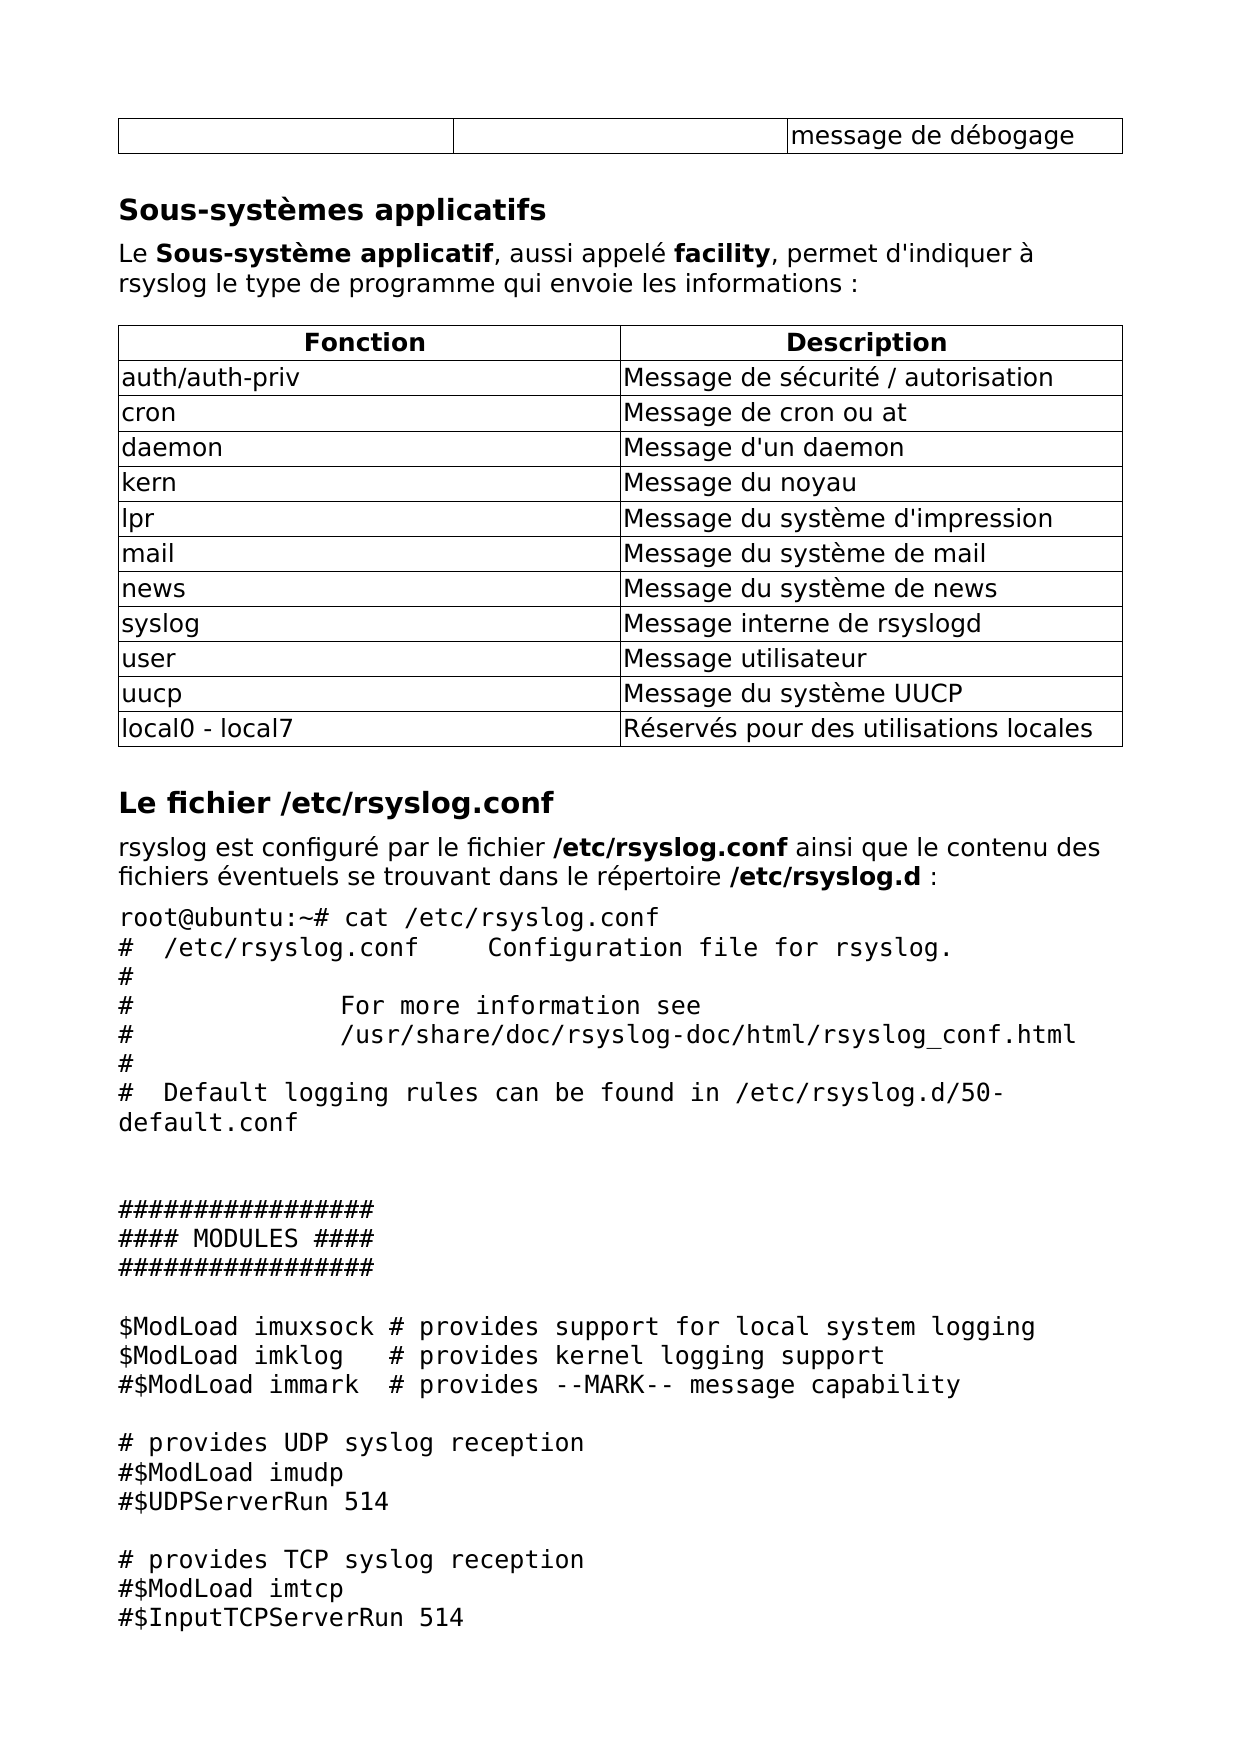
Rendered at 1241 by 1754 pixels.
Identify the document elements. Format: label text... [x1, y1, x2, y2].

text Le Sous-système applicatif, aussi appelé facility, permet d'indiquer à rsyslog le type de programme qui envoie les informations : [118, 239, 1122, 298]
table_cell Message du système d'impression [621, 502, 1122, 536]
table_cell daemon [119, 432, 620, 466]
table_cell syslog [119, 607, 620, 641]
table_header Description [621, 326, 1122, 360]
table_cell mail [119, 537, 620, 571]
table_cell news [119, 572, 620, 606]
table_cell local0 - local7 [119, 712, 620, 746]
table_cell Message du noyau [621, 467, 1122, 501]
table_cell uucp [119, 677, 620, 711]
table_cell auth/auth-priv [119, 361, 620, 395]
text root@ubuntu:~# cat /etc/rsyslog.conf # /etc/rsyslog.conf Configuration file for rsyslog. # # For more information see # /usr/share/doc/rsyslog-doc/html/rsyslog_conf.html # # Default logging rules can be found in /etc/rsyslog.d/50-default.conf ################# #### MODULES #### ################# $ModLoad imuxsock # provides support for local system logging $ModLoad imklog # provides kernel logging support #$ModLoad immark # provides --MARK-- message capability # provides UDP syslog reception #$ModLoad imudp #$UDPServerRun 514 # provides TCP syslog reception #$ModLoad imtcp #$InputTCPServerRun 514 [118, 904, 1122, 1633]
text rsyslog est configuré par le fichier /etc/rsyslog.conf ainsi que le contenu des fichiers éventuels se trouvant dans le répertoire /etc/rsyslog.d : [118, 833, 1122, 891]
table_cell Réservés pour des utilisations locales [621, 712, 1122, 746]
table_cell user [119, 642, 620, 676]
table_cell [454, 119, 787, 153]
table_cell [119, 119, 453, 153]
table_cell Message de sécurité / autorisation [621, 361, 1122, 395]
table_cell - message de débogage [788, 119, 1122, 153]
table_cell Message du système de news [621, 572, 1122, 606]
table_cell cron [119, 396, 620, 431]
table_cell Message utilisateur [621, 642, 1122, 676]
table_cell Message du système UUCP [621, 677, 1122, 711]
table_cell kern [119, 467, 620, 501]
table_cell Message de cron ou at [621, 396, 1122, 431]
table_cell Message du système de mail [621, 537, 1122, 571]
table_cell Message d'un daemon [621, 432, 1122, 466]
table_header Fonction [119, 326, 620, 360]
subtitle Le fichier /etc/rsyslog.conf [118, 786, 1122, 820]
subtitle Sous-systèmes applicatifs [118, 193, 1122, 227]
table_cell Message interne de rsyslogd [621, 607, 1122, 641]
table_cell lpr [119, 502, 620, 536]
